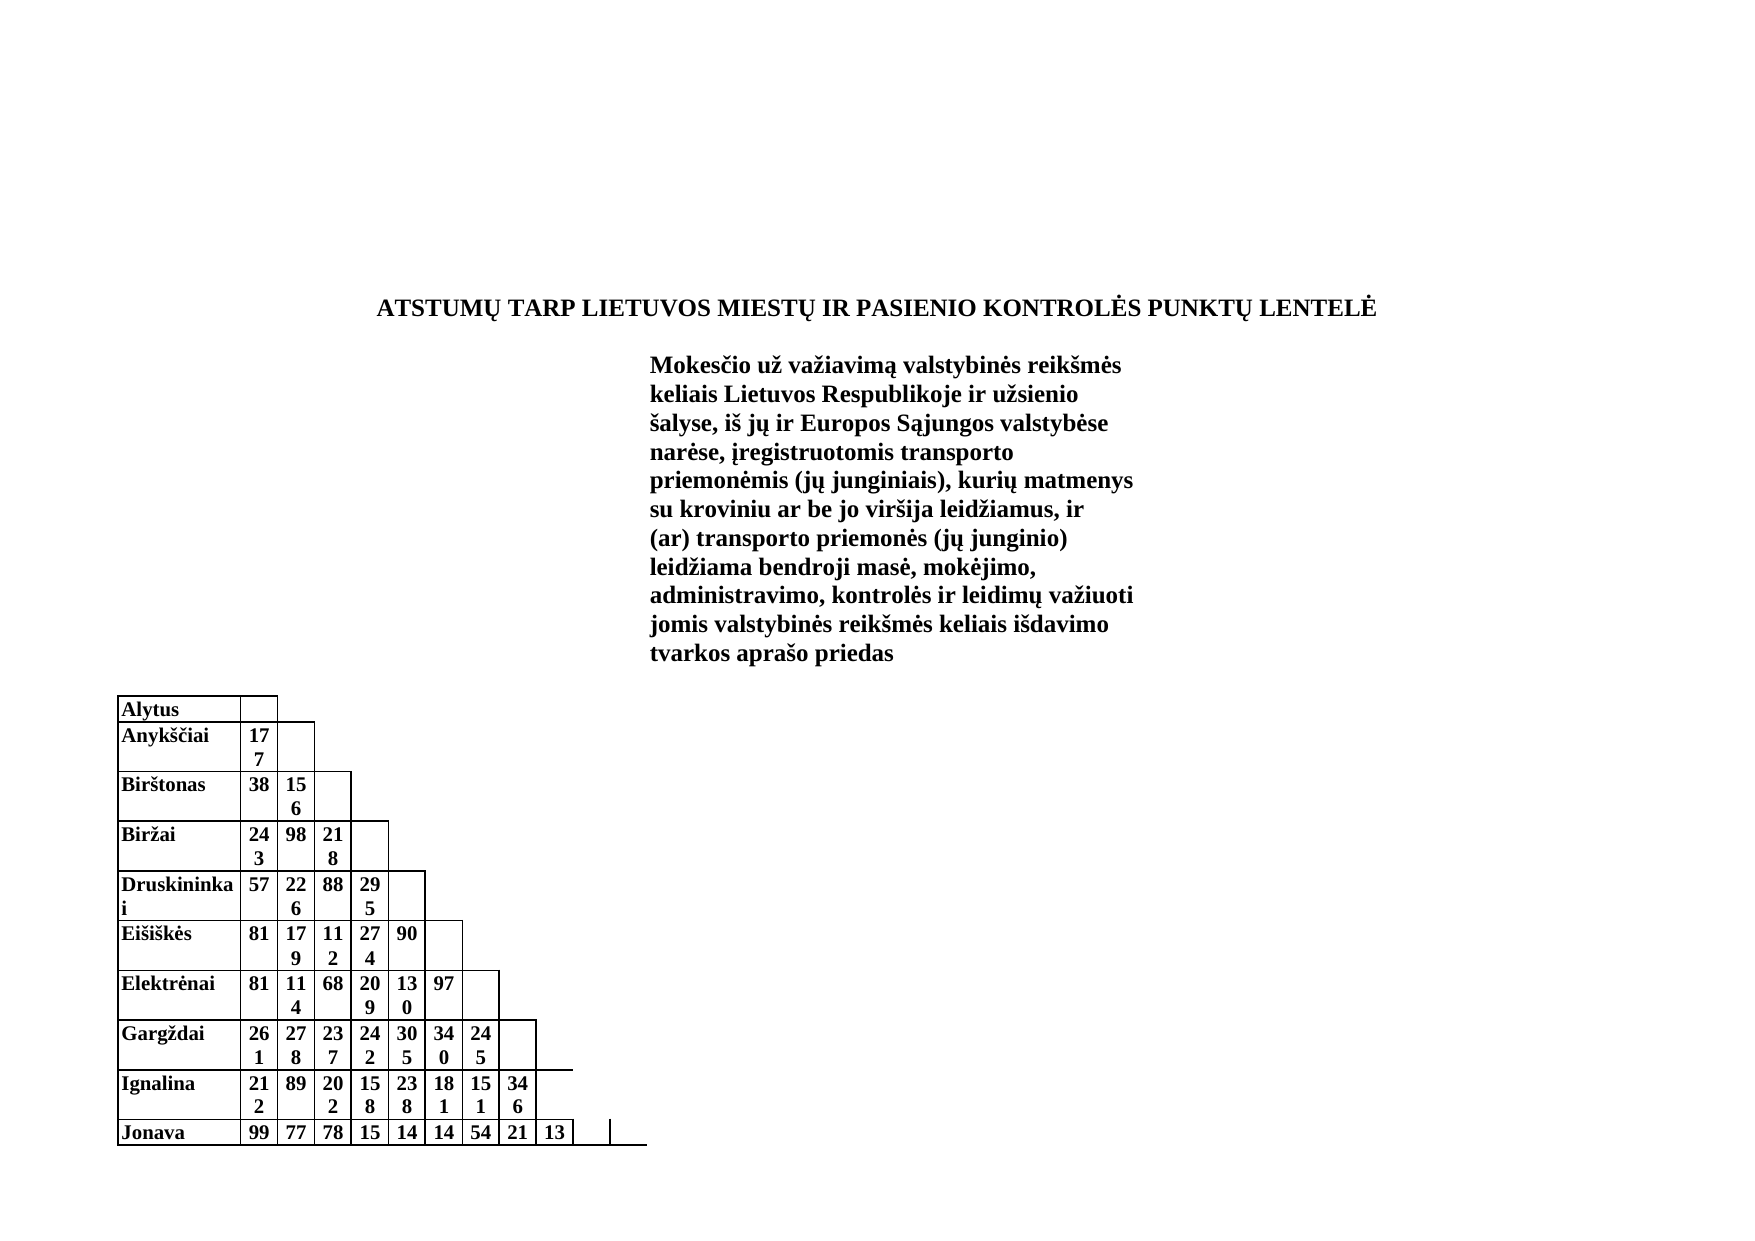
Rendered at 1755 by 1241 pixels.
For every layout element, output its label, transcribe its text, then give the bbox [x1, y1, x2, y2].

table_header [1274, 695, 1310, 721]
table_cell [1126, 970, 1163, 1019]
table_cell [610, 920, 647, 969]
table_cell [1089, 870, 1126, 920]
table_cell [1052, 771, 1089, 820]
table_cell [1347, 870, 1384, 920]
table_cell [1532, 970, 1568, 1019]
table_cell [389, 872, 424, 920]
table_cell 340 [426, 1021, 462, 1069]
table_cell [1347, 1119, 1384, 1144]
table_cell [1126, 1119, 1163, 1144]
table_cell 305 [389, 1021, 424, 1069]
table_cell [757, 1119, 794, 1144]
table_cell [1015, 820, 1052, 870]
table_cell [1569, 920, 1605, 969]
table_cell [1532, 1069, 1568, 1118]
table_cell [684, 970, 720, 1019]
text leidžiama bendroji masė, mokėjimo, [118, 552, 1632, 580]
table_cell [1052, 920, 1089, 969]
table_cell [1495, 1069, 1532, 1118]
table_cell [573, 820, 610, 870]
table_cell [1200, 870, 1237, 920]
table_cell [1458, 771, 1495, 820]
table_cell 242 [352, 1021, 388, 1069]
table_cell [794, 1019, 831, 1069]
table_cell [868, 870, 905, 920]
table_cell [1421, 820, 1458, 870]
table_cell [1126, 721, 1163, 771]
table_cell [1384, 1119, 1421, 1144]
table_cell [794, 820, 831, 870]
table_cell [574, 1119, 609, 1144]
table_cell [684, 721, 720, 771]
table_cell [1015, 1019, 1052, 1069]
table_cell [1237, 970, 1273, 1019]
table_cell [1384, 970, 1421, 1019]
table_cell 156 [278, 772, 314, 820]
table_cell [1089, 1019, 1126, 1069]
table_cell 57 [241, 872, 277, 920]
table_cell [1421, 1019, 1458, 1069]
table_cell [462, 771, 499, 820]
table_cell Gargždai [119, 1021, 240, 1069]
table_cell [1458, 970, 1495, 1019]
table_cell [757, 920, 794, 969]
table_cell [1569, 1119, 1605, 1144]
table_cell [905, 1119, 942, 1144]
table_cell [868, 820, 905, 870]
table_cell [1532, 920, 1568, 969]
table_cell [720, 870, 757, 920]
table_cell [1495, 870, 1532, 920]
table_cell [979, 1069, 1015, 1118]
text keliais Lietuvos Respublikoje ir užsienio [118, 379, 1632, 408]
table_cell [610, 870, 647, 920]
table_cell Jonava [119, 1120, 240, 1144]
table_cell [1274, 870, 1310, 920]
table_cell [868, 1119, 905, 1144]
table_cell [684, 820, 720, 870]
table_cell [831, 970, 868, 1019]
table_cell [499, 870, 536, 920]
table_cell [536, 820, 573, 870]
table_cell [1347, 820, 1384, 870]
table_header [241, 697, 277, 721]
table_cell [979, 721, 1015, 771]
table_cell [1421, 870, 1458, 920]
table_cell [610, 1069, 647, 1118]
table_cell 21 [500, 1120, 535, 1144]
table_cell [1089, 970, 1126, 1019]
text Mokesčio už važiavimą valstybinės reikšmės [118, 350, 1632, 379]
table_header [942, 695, 978, 721]
table_cell Eišiškės [119, 921, 240, 969]
table_cell [351, 721, 388, 771]
table_header [1237, 695, 1273, 721]
table_cell [720, 721, 757, 771]
table_cell [1421, 1069, 1458, 1118]
table_header [868, 695, 905, 721]
table_cell 278 [278, 1021, 314, 1069]
table_header [1126, 695, 1163, 721]
table_cell [1458, 721, 1495, 771]
table_cell 77 [278, 1120, 314, 1144]
table_cell [499, 920, 536, 969]
table_cell [647, 721, 683, 771]
table_cell Biržai [119, 822, 240, 870]
table_cell [1274, 1119, 1310, 1144]
table_cell [1237, 1119, 1273, 1144]
table_header [647, 695, 683, 721]
table_cell [1569, 771, 1605, 820]
table_cell [1421, 771, 1458, 820]
table_cell [1384, 920, 1421, 969]
table_cell [573, 721, 610, 771]
table_cell [1495, 820, 1532, 870]
table_cell [1274, 1019, 1310, 1069]
table_cell [794, 920, 831, 969]
table_cell [720, 820, 757, 870]
table_cell 243 [241, 822, 277, 870]
table_cell [1384, 870, 1421, 920]
table_cell [1274, 721, 1310, 771]
table_cell [979, 920, 1015, 969]
table_cell [1052, 1019, 1089, 1069]
table_cell 261 [241, 1021, 277, 1069]
table_cell [794, 870, 831, 920]
table_cell 14 [426, 1120, 462, 1144]
table_cell [1163, 970, 1200, 1019]
table_cell [1163, 920, 1200, 969]
table_cell [1310, 721, 1347, 771]
table_cell 88 [315, 872, 350, 920]
table_cell [1569, 820, 1605, 870]
table_header [905, 695, 942, 721]
table_cell [1310, 1119, 1347, 1144]
table_cell [1532, 1119, 1568, 1144]
table_cell [1384, 721, 1421, 771]
table_header [388, 695, 425, 721]
table_cell 158 [352, 1071, 388, 1118]
table_cell 38 [241, 772, 277, 820]
table_cell [905, 1019, 942, 1069]
table_cell [610, 721, 647, 771]
table_header [610, 695, 647, 721]
table_cell [831, 1069, 868, 1118]
table_cell [831, 771, 868, 820]
table_cell 90 [389, 921, 424, 969]
table_cell [1458, 870, 1495, 920]
table_header [462, 695, 499, 721]
text su kroviniu ar be jo viršija leidžiamus, ir [118, 494, 1632, 523]
table_header [1605, 695, 1642, 721]
table_cell [1163, 870, 1200, 920]
table_cell [1015, 771, 1052, 820]
table_cell [1421, 721, 1458, 771]
table_cell [868, 1019, 905, 1069]
table_cell 238 [389, 1071, 424, 1118]
table_cell [1310, 820, 1347, 870]
table_header [1458, 695, 1495, 721]
table_cell [757, 820, 794, 870]
table_cell Ignalina [119, 1071, 240, 1118]
table_cell [1274, 820, 1310, 870]
table_header [1163, 695, 1200, 721]
table_cell [1237, 820, 1273, 870]
table_cell [1237, 771, 1273, 820]
table_cell [942, 970, 978, 1019]
table_cell [757, 970, 794, 1019]
table_cell [1347, 920, 1384, 969]
table_cell [942, 1019, 978, 1069]
table_cell [1200, 1069, 1237, 1118]
table_cell [1274, 771, 1310, 820]
table_cell [757, 1019, 794, 1069]
table_cell [1089, 1069, 1126, 1118]
table_cell [352, 822, 388, 870]
table_cell [1421, 920, 1458, 969]
table_cell [1458, 920, 1495, 969]
table_cell [1605, 920, 1642, 969]
table_cell [1384, 1069, 1421, 1118]
table_cell [720, 1019, 757, 1069]
table_header [499, 695, 536, 721]
table_cell [537, 1019, 573, 1069]
table_cell [1163, 820, 1200, 870]
table_header [1089, 695, 1126, 721]
table_cell [647, 970, 683, 1019]
table_cell 202 [315, 1071, 350, 1118]
table_cell [1605, 1069, 1642, 1118]
table_cell [720, 771, 757, 820]
table_cell [942, 1119, 978, 1144]
table_cell [794, 1069, 831, 1118]
table_cell [352, 771, 388, 820]
table_cell [536, 721, 573, 771]
table_cell 13 [537, 1120, 572, 1144]
text priemonėmis (jų junginiais), kurių matmenys [118, 465, 1632, 494]
table_cell 212 [241, 1071, 277, 1118]
table_cell [1089, 920, 1126, 969]
table_cell 346 [500, 1071, 535, 1118]
table_cell [647, 870, 683, 920]
table_cell [684, 1119, 720, 1144]
table_cell 78 [315, 1120, 350, 1144]
table_cell [1458, 1119, 1495, 1144]
table_cell [979, 771, 1015, 820]
text tvarkos aprašo priedas [118, 638, 1632, 667]
table_cell [868, 920, 905, 969]
table_cell [684, 771, 720, 820]
text administravimo, kontrolės ir leidimų važiuoti [118, 580, 1632, 609]
table_cell 237 [315, 1021, 350, 1069]
table_header [1200, 695, 1237, 721]
table_cell 81 [241, 971, 277, 1019]
table_cell [1495, 721, 1532, 771]
table_cell [1569, 970, 1605, 1019]
table_cell [720, 1069, 757, 1118]
table_header [1532, 695, 1568, 721]
table_cell [647, 1119, 683, 1144]
table_cell [905, 771, 942, 820]
table_cell [1605, 771, 1642, 820]
table_cell [1384, 771, 1421, 820]
table_cell [794, 970, 831, 1019]
table_cell [1569, 870, 1605, 920]
table_cell [1274, 920, 1310, 969]
table_cell [1015, 970, 1052, 1019]
table_cell [426, 870, 462, 920]
table_cell [1605, 1019, 1642, 1069]
table_header [1569, 695, 1605, 721]
table_cell Druskininkai [119, 872, 240, 920]
table_cell 179 [278, 921, 314, 969]
table_cell [942, 920, 978, 969]
table_cell [979, 1119, 1015, 1144]
table_header [794, 695, 831, 721]
table_cell [1495, 920, 1532, 969]
table_cell [1605, 1119, 1642, 1144]
table_header [536, 695, 573, 721]
table_cell [905, 920, 942, 969]
table_cell [1384, 1019, 1421, 1069]
table_cell [1089, 721, 1126, 771]
table_cell [1126, 820, 1163, 870]
table_cell [647, 920, 683, 969]
table_cell [720, 1119, 757, 1144]
table_cell [1532, 820, 1568, 870]
table_cell [389, 820, 425, 870]
table_cell [611, 1119, 647, 1144]
table_cell [463, 920, 499, 969]
table_cell [1052, 1119, 1089, 1144]
table_cell [942, 820, 978, 870]
table_cell [1237, 1069, 1273, 1118]
table_cell [1347, 1019, 1384, 1069]
table_header [1015, 695, 1052, 721]
table_cell [1310, 970, 1347, 1019]
table_cell 81 [241, 921, 277, 969]
table_header [1347, 695, 1384, 721]
table_cell [1237, 721, 1273, 771]
table_header [1384, 695, 1421, 721]
table_cell [905, 970, 942, 1019]
table_cell [979, 1019, 1015, 1069]
table_cell [1200, 1019, 1237, 1069]
table_cell [1163, 1069, 1200, 1118]
table_header [425, 695, 462, 721]
table_cell [647, 1069, 683, 1118]
table_cell [1532, 870, 1568, 920]
table_cell [1310, 870, 1347, 920]
table_cell [1495, 1119, 1532, 1144]
table_cell [573, 920, 610, 969]
table_cell [1126, 920, 1163, 969]
table_cell [647, 1019, 683, 1069]
table_cell 177 [241, 723, 277, 771]
table_cell [573, 970, 610, 1019]
text (ar) transporto priemonės (jų junginio) [118, 523, 1632, 552]
table_cell [1532, 1019, 1568, 1069]
table_cell [610, 771, 647, 820]
table_cell [1163, 1119, 1200, 1144]
table_header [1052, 695, 1089, 721]
table_cell [1015, 1119, 1052, 1144]
table_cell 226 [278, 872, 314, 920]
table_cell 54 [463, 1120, 498, 1144]
table_cell [425, 721, 462, 771]
table_cell [905, 1069, 942, 1118]
table_cell 112 [315, 921, 350, 969]
table_cell [794, 771, 831, 820]
table_cell [1310, 771, 1347, 820]
table_cell [1089, 820, 1126, 870]
text narėse, įregistruotomis transporto [118, 437, 1632, 465]
table_header [1421, 695, 1458, 721]
table_cell [610, 970, 647, 1019]
table_cell [463, 971, 498, 1019]
table_cell [1126, 771, 1163, 820]
table_header [1495, 695, 1532, 721]
table_cell [1569, 1069, 1605, 1118]
table_cell 97 [426, 971, 462, 1019]
table_cell [499, 771, 536, 820]
table_cell [573, 870, 610, 920]
table_cell 14 [389, 1120, 424, 1144]
table_cell [831, 820, 868, 870]
table_cell [462, 870, 499, 920]
table_cell [942, 721, 978, 771]
table_cell 99 [241, 1120, 277, 1144]
table_cell [1200, 1119, 1237, 1144]
table_cell [1089, 1119, 1126, 1144]
table_cell [1495, 771, 1532, 820]
table_cell [868, 1069, 905, 1118]
table_header [351, 695, 388, 721]
table_cell [1200, 820, 1237, 870]
table_cell [1458, 1069, 1495, 1118]
table_cell [1458, 820, 1495, 870]
table_cell [536, 771, 573, 820]
table_cell [1421, 970, 1458, 1019]
table_header [831, 695, 868, 721]
table_cell [1126, 1019, 1163, 1069]
table_cell [1347, 721, 1384, 771]
table_cell [425, 771, 462, 820]
table_cell [684, 1019, 720, 1069]
table_cell [1200, 721, 1237, 771]
text jomis valstybinės reikšmės keliais išdavimo [118, 609, 1632, 638]
table_cell [388, 721, 425, 771]
table_cell [1163, 721, 1200, 771]
table_cell [942, 870, 978, 920]
table_cell [536, 970, 573, 1019]
table_cell [979, 870, 1015, 920]
table_cell [1015, 721, 1052, 771]
table_cell [573, 771, 610, 820]
table_cell [499, 721, 536, 771]
table_cell [1532, 721, 1568, 771]
table_cell [1310, 1019, 1347, 1069]
table_cell [905, 870, 942, 920]
table_cell [573, 1069, 610, 1118]
table_cell [1163, 771, 1200, 820]
table_cell [610, 820, 647, 870]
table_cell [942, 1069, 978, 1118]
table_cell [1310, 1069, 1347, 1118]
table_cell 151 [463, 1071, 498, 1118]
table_cell [1052, 970, 1089, 1019]
table_cell [1347, 1069, 1384, 1118]
table_cell [1015, 870, 1052, 920]
table_cell 89 [278, 1071, 314, 1118]
table_cell 274 [352, 921, 388, 969]
table_cell [1126, 870, 1163, 920]
table_cell [610, 1019, 647, 1069]
table_cell [1347, 970, 1384, 1019]
table_cell [1237, 920, 1273, 969]
table_cell Anykščiai [119, 723, 240, 771]
table_cell [831, 721, 868, 771]
table_cell [573, 1019, 610, 1069]
table_header [720, 695, 757, 721]
table_cell [1052, 1069, 1089, 1118]
table_cell [500, 970, 536, 1019]
table_cell [831, 1019, 868, 1069]
table_cell [757, 721, 794, 771]
table_cell [426, 921, 462, 969]
table_cell [1569, 721, 1605, 771]
table_cell 15 [352, 1120, 388, 1144]
table_cell [1605, 721, 1642, 771]
table_cell [536, 870, 573, 920]
table_cell [1605, 820, 1642, 870]
table_cell [1163, 1019, 1200, 1069]
table_cell [1532, 771, 1568, 820]
table_cell [1200, 920, 1237, 969]
table_cell [1605, 870, 1642, 920]
table_header [1310, 695, 1347, 721]
table_cell [1274, 1069, 1310, 1118]
table_cell [1052, 721, 1089, 771]
table_cell [979, 820, 1015, 870]
table_cell [979, 970, 1015, 1019]
table_cell [462, 721, 499, 771]
table_cell [720, 970, 757, 1019]
table_cell [537, 1071, 573, 1118]
table_cell [462, 820, 499, 870]
table_header [573, 695, 610, 721]
table_cell [1089, 771, 1126, 820]
table_cell [278, 723, 314, 771]
table_cell [536, 920, 573, 969]
table_cell 68 [315, 971, 350, 1019]
table_cell [1015, 920, 1052, 969]
text šalyse, iš jų ir Europos Sąjungos valstybėse [118, 408, 1632, 437]
table_cell [499, 820, 536, 870]
text ATSTUMŲ TARP LIETUVOS MIESTŲ IR PASIENIO KONTROLĖS PUNKTŲ LENTELĖ [118, 293, 1636, 322]
table_cell [757, 771, 794, 820]
table_cell [684, 1069, 720, 1118]
table_cell [1237, 1019, 1273, 1069]
table_cell 98 [278, 822, 314, 870]
table_cell [757, 1069, 794, 1118]
table_cell [1421, 1119, 1458, 1144]
table_cell [831, 870, 868, 920]
table_cell [1200, 970, 1237, 1019]
table_cell [1015, 1069, 1052, 1118]
table_cell [905, 820, 942, 870]
table_cell [720, 920, 757, 969]
table_cell [905, 721, 942, 771]
table_cell [425, 820, 462, 870]
table_cell [794, 1119, 831, 1144]
table_cell [647, 771, 683, 820]
table_cell [1495, 1019, 1532, 1069]
table_header [278, 695, 314, 721]
table_cell [1347, 771, 1384, 820]
table_cell 209 [352, 971, 388, 1019]
table_header [314, 695, 351, 721]
table_header [979, 695, 1015, 721]
table_cell [868, 721, 905, 771]
table_cell [831, 920, 868, 969]
table_cell [1458, 1019, 1495, 1069]
table_cell [868, 970, 905, 1019]
table_cell [500, 1021, 535, 1069]
table_cell [1495, 970, 1532, 1019]
table_cell 218 [315, 822, 350, 870]
table_cell 245 [463, 1021, 498, 1069]
table_cell 295 [352, 872, 388, 920]
table_header [757, 695, 794, 721]
table_cell [315, 772, 350, 820]
table_cell [868, 771, 905, 820]
table_cell [1310, 920, 1347, 969]
table_cell [315, 721, 351, 771]
table_cell [1274, 970, 1310, 1019]
table_cell Elektrėnai [119, 971, 240, 1019]
table_cell [1384, 820, 1421, 870]
table_cell [831, 1119, 868, 1144]
table_cell [388, 771, 425, 820]
table_cell [1052, 870, 1089, 920]
table_header [684, 695, 720, 721]
table_cell Birštonas [119, 772, 240, 820]
table_cell 130 [389, 971, 424, 1019]
table_cell [1200, 771, 1237, 820]
table_cell [1126, 1069, 1163, 1118]
table_cell [1605, 970, 1642, 1019]
table_cell [1052, 820, 1089, 870]
table_cell [1569, 1019, 1605, 1069]
table_cell [794, 721, 831, 771]
table_cell [647, 820, 683, 870]
table_cell 181 [426, 1071, 462, 1118]
table_cell 114 [278, 971, 314, 1019]
table_cell [684, 870, 720, 920]
table_cell [757, 870, 794, 920]
table_cell [942, 771, 978, 820]
table_cell [1237, 870, 1273, 920]
table_cell [684, 920, 720, 969]
table_header Alytus [119, 697, 240, 721]
